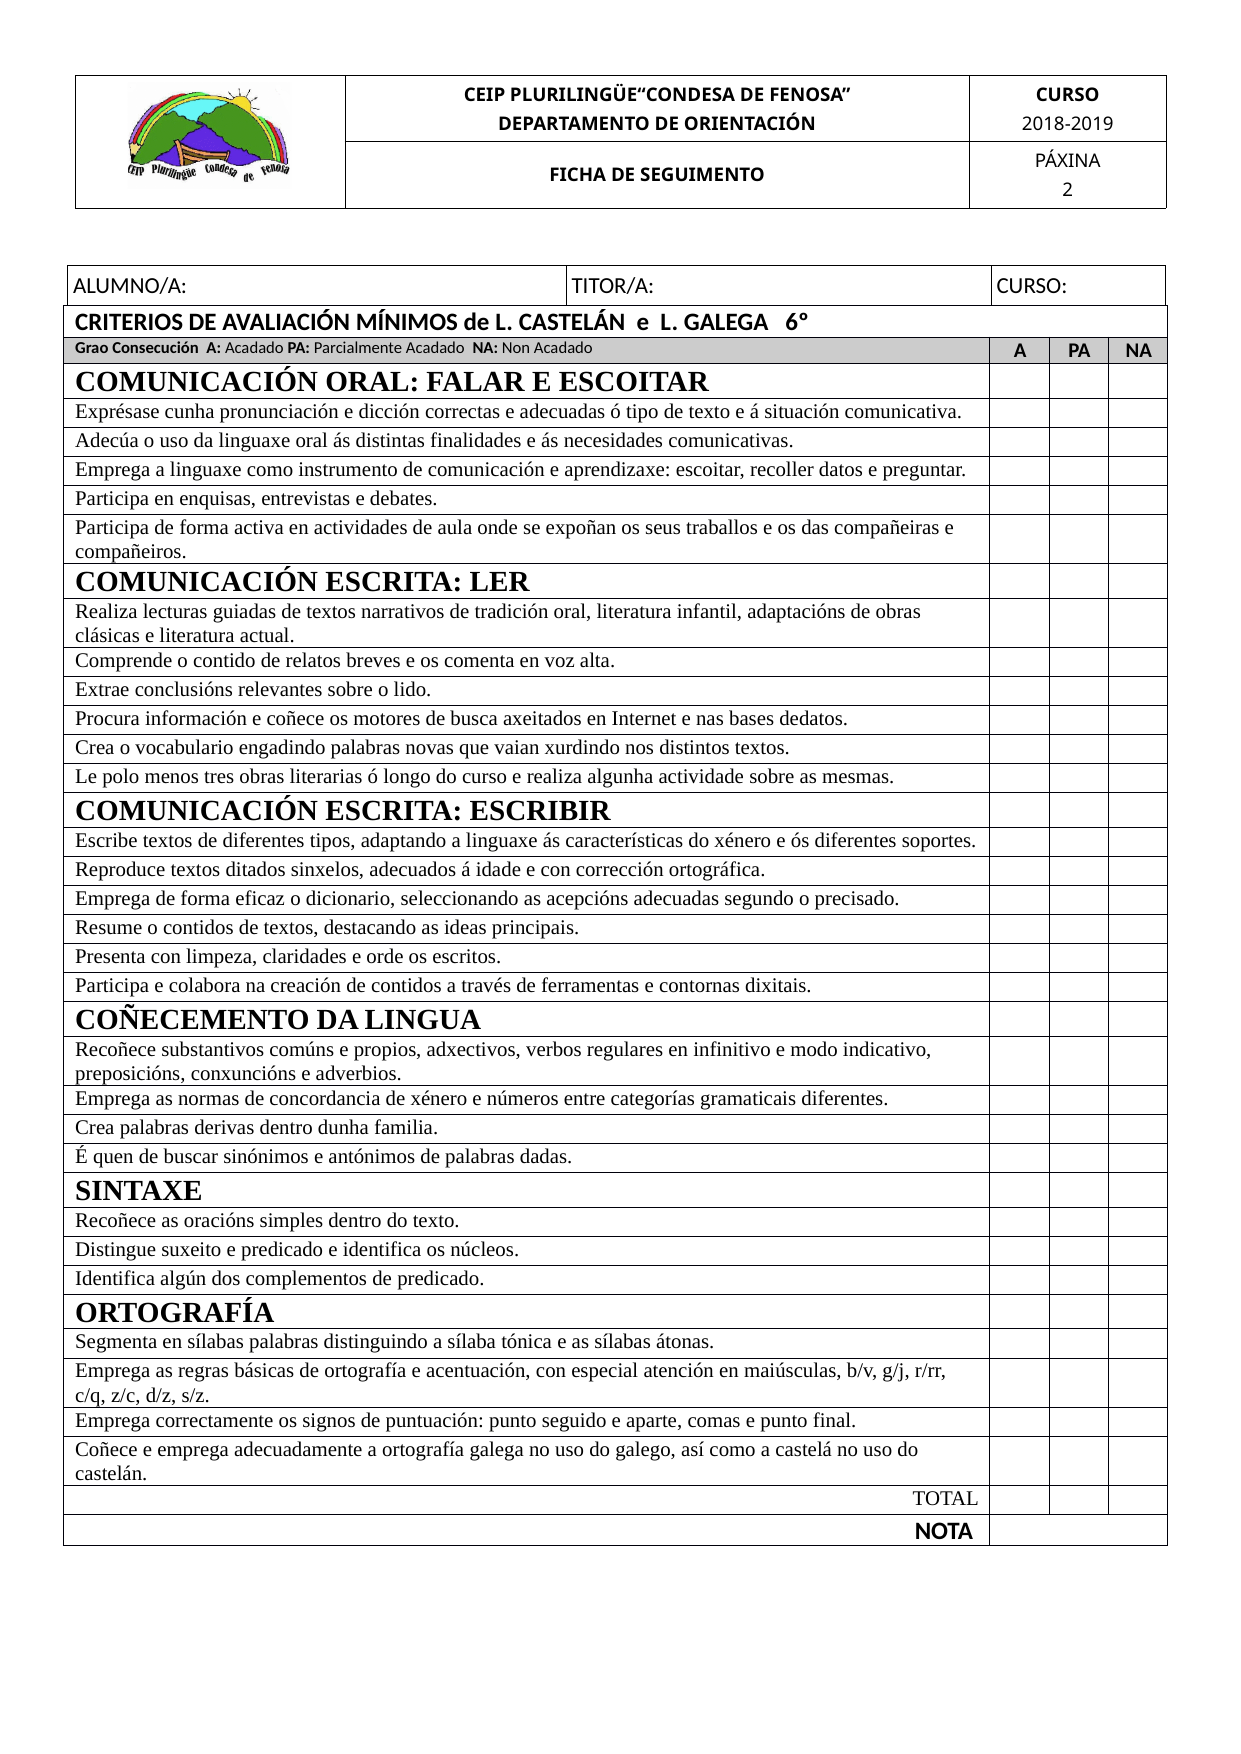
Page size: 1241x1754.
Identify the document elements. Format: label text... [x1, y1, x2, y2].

table_cell [1050, 1115, 1108, 1143]
table_cell SINTAXE [64, 1173, 989, 1207]
table_cell [1109, 364, 1167, 398]
table_cell Emprega as normas de concordancia de xénero e números entre categorías gramaticais diferentes. [64, 1086, 989, 1114]
table_cell Reproduce textos ditados sinxelos, adecuados á idade e con corrección ortográfica. [64, 857, 989, 885]
table_cell Identifica algún dos complementos de predicado. [64, 1266, 989, 1294]
table_cell [1109, 1002, 1167, 1036]
table_cell Participa de forma activa en actividades de aula onde se expoñan os seus traballos e os das compañeiras e compañeiros. [64, 515, 989, 563]
table_cell [1050, 1295, 1108, 1328]
table_cell [990, 1359, 1049, 1407]
table_cell Resume o contidos de textos, destacando as ideas principais. [64, 915, 989, 943]
table_cell [1050, 1086, 1108, 1114]
table_cell [1109, 1173, 1167, 1207]
table_cell [990, 944, 1049, 972]
table_cell [990, 1115, 1049, 1143]
table_cell [1109, 564, 1167, 598]
table_cell [1109, 944, 1167, 972]
table_cell [1109, 973, 1167, 1001]
table_cell [990, 915, 1049, 943]
table_cell [1050, 515, 1108, 563]
table_cell [1109, 828, 1167, 856]
table_cell [1050, 648, 1108, 676]
table_cell Grao Consecución A: Acadado PA: Parcialmente Acadado NA: Non Acadado [64, 338, 989, 363]
table_cell [1050, 564, 1108, 598]
table_cell [1109, 793, 1167, 827]
table_cell [990, 1086, 1049, 1114]
table_cell Le polo menos tres obras literarias ó longo do curso e realiza algunha actividade sobre as mesmas. [64, 764, 989, 792]
table_cell [1109, 1144, 1167, 1172]
table_cell Realiza lecturas guiadas de textos narrativos de tradición oral, literatura infantil, adaptacións de obras clásicas e literatura actual. [64, 599, 989, 647]
table_cell [990, 764, 1049, 792]
table_cell [1109, 706, 1167, 734]
table_cell [1109, 1086, 1167, 1114]
table_cell [1050, 599, 1108, 647]
table_cell Crea palabras derivas dentro dunha familia. [64, 1115, 989, 1143]
table_cell [1050, 1208, 1108, 1236]
table_cell TOTAL [64, 1486, 989, 1514]
table_header CURSO: [992, 266, 1165, 305]
table_cell [1109, 735, 1167, 763]
table_cell [990, 1237, 1049, 1265]
table_cell [1109, 1115, 1167, 1143]
table_cell [990, 793, 1049, 827]
table_cell [1109, 599, 1167, 647]
table_cell [1109, 915, 1167, 943]
table_cell Extrae conclusións relevantes sobre o lido. [64, 677, 989, 705]
table_cell [1109, 1037, 1167, 1085]
table_cell [1109, 1329, 1167, 1357]
table_cell [990, 399, 1049, 427]
table_cell COMUNICACIÓN ORAL: FALAR E ESCOITAR [64, 364, 989, 398]
table_cell [990, 828, 1049, 856]
table_cell [1050, 1237, 1108, 1265]
table_cell [1109, 515, 1167, 563]
table_cell [1109, 677, 1167, 705]
table_cell [1050, 706, 1108, 734]
table_cell [1050, 793, 1108, 827]
table_cell Distingue suxeito e predicado e identifica os núcleos. [64, 1237, 989, 1265]
table_cell [990, 599, 1049, 647]
table_cell [1050, 915, 1108, 943]
table_cell [990, 1266, 1049, 1294]
table_cell [1050, 735, 1108, 763]
table_cell [1109, 648, 1167, 676]
table_cell [990, 486, 1049, 514]
table_cell Exprésase cunha pronunciación e dicción correctas e adecuadas ó tipo de texto e á situación comunicativa. [64, 399, 989, 427]
table_cell [1109, 1359, 1167, 1407]
table_header CRITERIOS DE AVALIACIÓN MÍNIMOS de L. CASTELÁN e L. GALEGA 6º [64, 306, 1167, 337]
table_cell [990, 648, 1049, 676]
table_cell [990, 1208, 1049, 1236]
table_cell [990, 1037, 1049, 1085]
table_cell A [990, 338, 1049, 363]
table_cell [1109, 428, 1167, 456]
table_cell [1109, 1266, 1167, 1294]
table_cell [1109, 886, 1167, 914]
table_cell Recoñece as oracións simples dentro do texto. [64, 1208, 989, 1236]
table_cell Escribe textos de diferentes tipos, adaptando a linguaxe ás características do xénero e ós diferentes soportes. [64, 828, 989, 856]
table_cell [1050, 1486, 1108, 1514]
table_cell [1109, 1408, 1167, 1436]
table_cell [990, 564, 1049, 598]
table_cell [990, 457, 1049, 485]
table_cell Emprega correctamente os signos de puntuación: punto seguido e aparte, comas e punto final. [64, 1408, 989, 1436]
table_cell [990, 706, 1049, 734]
table_cell Comprende o contido de relatos breves e os comenta en voz alta. [64, 648, 989, 676]
table_cell [1109, 1486, 1167, 1514]
table_cell [1050, 886, 1108, 914]
table_cell [1109, 1295, 1167, 1328]
table_cell [990, 1408, 1049, 1436]
table_cell [1109, 764, 1167, 792]
table_cell [1050, 764, 1108, 792]
table_cell [1050, 973, 1108, 1001]
table_cell [990, 1144, 1049, 1172]
table_cell [1050, 486, 1108, 514]
table_cell [990, 1002, 1049, 1036]
table_cell [1109, 486, 1167, 514]
table_cell [990, 1437, 1049, 1485]
table_cell Participa e colabora na creación de contidos a través de ferramentas e contornas dixitais. [64, 973, 989, 1001]
table_cell Segmenta en sílabas palabras distinguindo a sílaba tónica e as sílabas átonas. [64, 1329, 989, 1357]
table_cell [1050, 1144, 1108, 1172]
table_cell [1050, 1408, 1108, 1436]
table_cell NA [1109, 338, 1167, 363]
table_cell Crea o vocabulario engadindo palabras novas que vaian xurdindo nos distintos textos. [64, 735, 989, 763]
table_cell [1050, 1359, 1108, 1407]
table_cell [1050, 828, 1108, 856]
table_cell [1050, 1037, 1108, 1085]
table_cell [1050, 1329, 1108, 1357]
table_cell Recoñece substantivos comúns e propios, adxectivos, verbos regulares en infinitivo e modo indicativo, preposicións, conxuncións e adverbios. [64, 1037, 989, 1085]
table_cell [990, 364, 1049, 398]
table_cell Emprega as regras básicas de ortografía e acentuación, con especial atención en maiúsculas, b/v, g/j, r/rr, c/q, z/c, d/z, s/z. [64, 1359, 989, 1407]
table_cell Presenta con limpeza, claridades e orde os escritos. [64, 944, 989, 972]
table_cell [1050, 677, 1108, 705]
table_cell Adecúa o uso da linguaxe oral ás distintas finalidades e ás necesidades comunicativas. [64, 428, 989, 456]
table_cell [1109, 857, 1167, 885]
table_cell [1109, 1237, 1167, 1265]
table_cell [1109, 399, 1167, 427]
table_cell [1109, 1437, 1167, 1485]
table_cell NOTA [64, 1515, 989, 1545]
table_cell [1050, 364, 1108, 398]
table_cell [990, 735, 1049, 763]
table_header TITOR/A: [567, 266, 991, 305]
table_cell ORTOGRAFÍA [64, 1295, 989, 1328]
table_cell COMUNICACIÓN ESCRITA: LER [64, 564, 989, 598]
table_cell [1050, 399, 1108, 427]
table_cell [990, 1486, 1049, 1514]
picture [127, 82, 293, 189]
table_cell É quen de buscar sinónimos e antónimos de palabras dadas. [64, 1144, 989, 1172]
table_cell [1050, 944, 1108, 972]
table_header ALUMNO/A: [68, 266, 566, 305]
table_cell [990, 973, 1049, 1001]
table_cell COMUNICACIÓN ESCRITA: ESCRIBIR [64, 793, 989, 827]
table_cell [990, 857, 1049, 885]
table_cell [990, 886, 1049, 914]
table_cell [990, 428, 1049, 456]
table_cell [990, 1295, 1049, 1328]
table_cell [1050, 1002, 1108, 1036]
table_cell [1050, 457, 1108, 485]
table_cell [1050, 857, 1108, 885]
table_cell Procura información e coñece os motores de busca axeitados en Internet e nas bases dedatos. [64, 706, 989, 734]
table_cell [1050, 1266, 1108, 1294]
table_cell [990, 1329, 1049, 1357]
table_cell [1050, 428, 1108, 456]
table_cell COÑECEMENTO DA LINGUA [64, 1002, 989, 1036]
table_cell Emprega de forma eficaz o dicionario, seleccionando as acepcións adecuadas segundo o precisado. [64, 886, 989, 914]
table_cell [990, 1173, 1049, 1207]
table_cell Emprega a linguaxe como instrumento de comunicación e aprendizaxe: escoitar, recoller datos e preguntar. [64, 457, 989, 485]
table_cell [990, 515, 1049, 563]
table_cell [1050, 1173, 1108, 1207]
table_cell [1050, 1437, 1108, 1485]
table_cell [990, 677, 1049, 705]
table_cell PA [1050, 338, 1108, 363]
table_cell Participa en enquisas, entrevistas e debates. [64, 486, 989, 514]
table_cell [1109, 1208, 1167, 1236]
table_cell [1109, 457, 1167, 485]
table_cell Coñece e emprega adecuadamente a ortografía galega no uso do galego, así como a castelá no uso do castelán. [64, 1437, 989, 1485]
table_cell [990, 1515, 1167, 1545]
